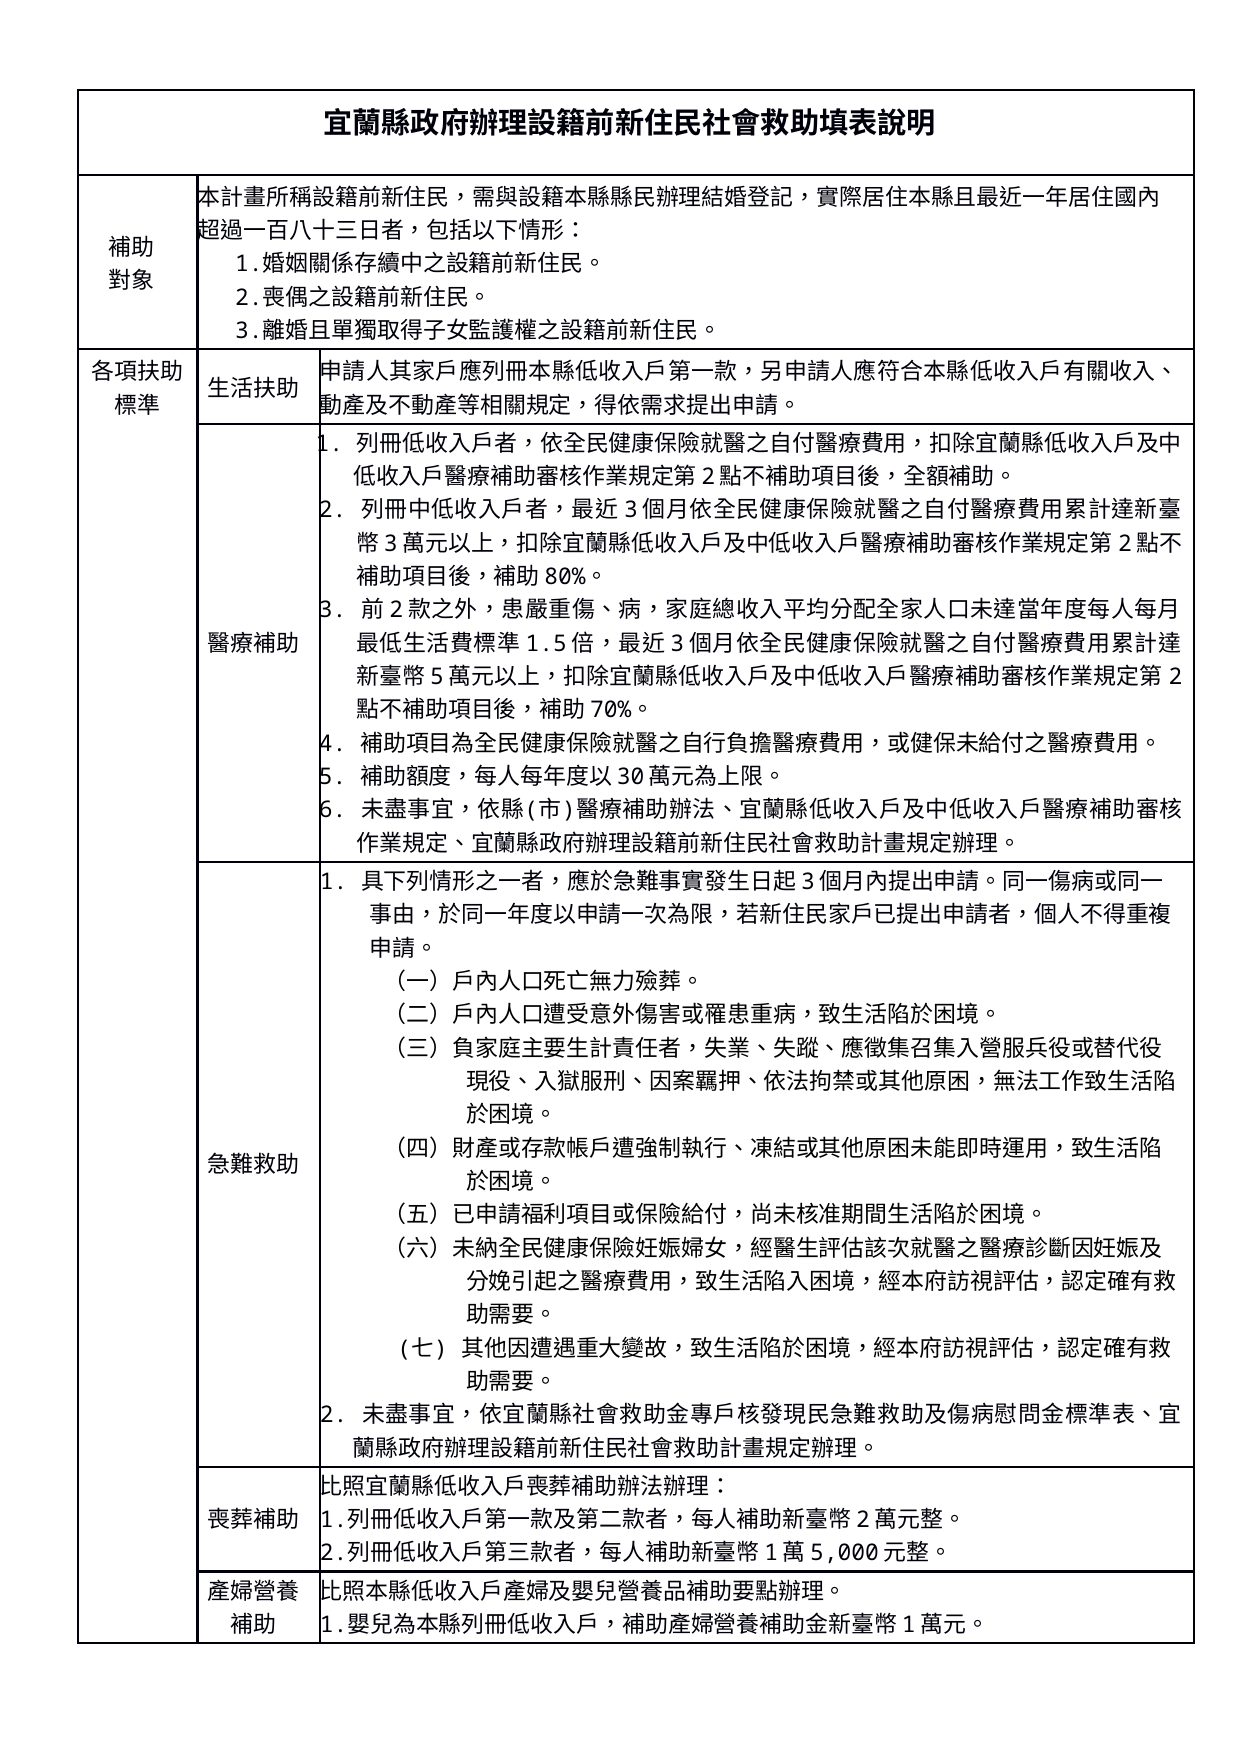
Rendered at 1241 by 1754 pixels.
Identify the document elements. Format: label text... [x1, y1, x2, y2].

table_cell 申請人其家戶應列冊本縣低收入戶第一款，另申請人應符合本縣低收入戶有關收入、動產及不動產等相關規定，得依需求提出申請。 [321, 350, 1193, 423]
table_cell 本計畫所稱設籍前新住民，需與設籍本縣縣民辦理結婚登記，實際居住本縣且最近一年居住國內超過一百八十三日者，包括以下情形： 1.婚姻關係存續中之設籍前新住民。 2.喪偶之設籍前新住民。 3.離婚且單獨取得子女監護權之設籍前新住民。 [199, 176, 1193, 348]
table_cell 生活扶助 [199, 350, 319, 423]
table_cell 補助 對象 [79, 176, 196, 348]
table_cell 1. 具下列情形之一者，應於急難事實發生日起3個月內提出申請。同一傷病或同一事由，於同一年度以申請一次為限，若新住民家戶已提出申請者，個人不得重複申請。 （一）戶內人口死亡無力殮葬。 （二）戶內人口遭受意外傷害或罹患重病，致生活陷於困境。 （三）負家庭主要生計責任者，失業、失蹤、應徵集召集入營服兵役或替代役 現役、入獄服刑、因案羈押、依法拘禁或其他原困，無法工作致生活陷 於困境。 （四）財產或存款帳戶遭強制執行、凍結或其他原困未能即時運用，致生活陷 於困境。 （五）已申請福利項目或保險給付，尚未核准期間生活陷於困境。 （六）未納全民健康保險妊娠婦女，經醫生評估該次就醫之醫療診斷因妊娠及 分娩引起之醫療費用，致生活陷入困境，經本府訪視評估，認定確有救 助需要。 (七) 其他因遭遇重大變故，致生活陷於困境，經本府訪視評估，認定確有救 助需要。 2. 未盡事宜，依宜蘭縣社會救助金專戶核發現民急難救助及傷病慰問金標準表、宜蘭縣政府辦理設籍前新住民社會救助計畫規定辦理。 [321, 863, 1193, 1466]
table_cell 產婦營養補助 [199, 1573, 319, 1642]
table_cell 比照宜蘭縣低收入戶喪葬補助辦法辦理： 1.列冊低收入戶第一款及第二款者，每人補助新臺幣2萬元整。 2.列冊低收入戶第三款者，每人補助新臺幣1萬5,000元整。 [321, 1468, 1193, 1570]
table_cell 醫療補助 [199, 425, 319, 861]
table_cell 喪葬補助 [199, 1468, 319, 1570]
table_cell 各項扶助標準 [79, 350, 196, 1642]
table_cell 急難救助 [199, 863, 319, 1466]
table_header 宜蘭縣政府辦理設籍前新住民社會救助填表說明 [79, 91, 1193, 174]
table_cell 比照本縣低收入戶產婦及嬰兒營養品補助要點辦理。 1.嬰兒為本縣列冊低收入戶，補助產婦營養補助金新臺幣1萬元。 [321, 1573, 1193, 1642]
table_cell 1. 列冊低收入戶者，依全民健康保險就醫之自付醫療費用，扣除宜蘭縣低收入戶及中低收入戶醫療補助審核作業規定第2點不補助項目後，全額補助。 2. 列冊中低收入戶者，最近3個月依全民健康保險就醫之自付醫療費用累計達新臺幣3萬元以上，扣除宜蘭縣低收入戶及中低收入戶醫療補助審核作業規定第2點不補助項目後，補助80%。 3. 前2款之外，患嚴重傷、病，家庭總收入平均分配全家人口未達當年度每人每月最低生活費標準1.5倍，最近3個月依全民健康保險就醫之自付醫療費用累計達新臺幣5萬元以上，扣除宜蘭縣低收入戶及中低收入戶醫療補助審核作業規定第2點不補助項目後，補助70%。 4. 補助項目為全民健康保險就醫之自行負擔醫療費用，或健保未給付之醫療費用。 5. 補助額度，每人每年度以30萬元為上限。 6. 未盡事宜，依縣(市)醫療補助辦法、宜蘭縣低收入戶及中低收入戶醫療補助審核作業規定、宜蘭縣政府辦理設籍前新住民社會救助計畫規定辦理。 [321, 425, 1193, 861]
